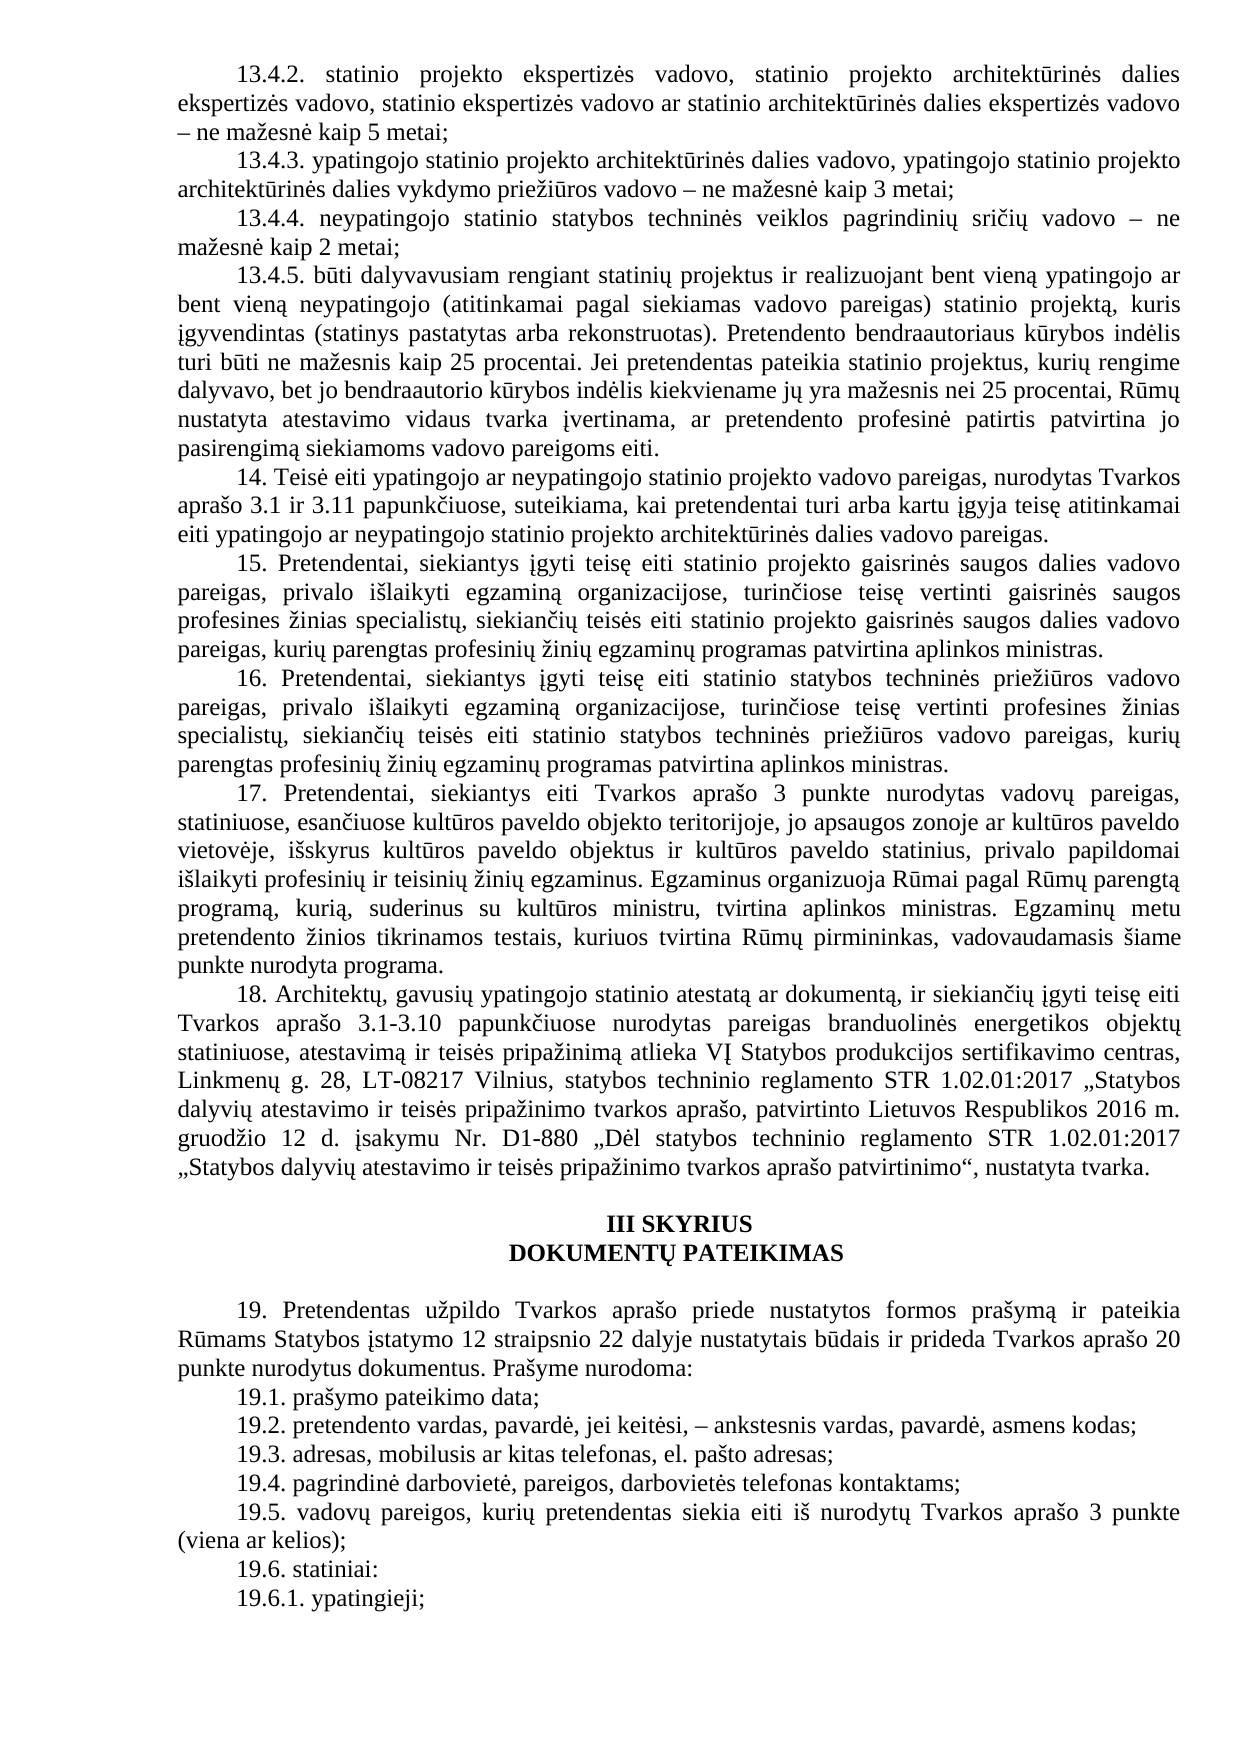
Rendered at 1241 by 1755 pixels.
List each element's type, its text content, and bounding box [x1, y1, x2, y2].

text 17. Pretendentai, siekiantys eiti Tvarkos aprašo 3 punkte nurodytas vadovų pareigas, statiniuose, esančiuose kultūros paveldo objekto teritorijoje, jo apsaugos zonoje ar kultūros paveldo vietovėje, išskyrus kultūros paveldo objektus ir kultūros paveldo statinius, privalo papildomai išlaikyti profesinių ir teisinių žinių egzaminus. Egzaminus organizuoja Rūmai pagal Rūmų parengtą programą, kurią, suderinus su kultūros ministru, tvirtina aplinkos ministras. Egzaminų metu pretendento žinios tikrinamos testais, kuriuos tvirtina Rūmų pirmininkas, vadovaudamasis šiame punkte nurodyta programa. [177, 778, 1181, 979]
text DOKUMENTŲ PATEIKIMAS [177, 1238, 1181, 1267]
text 19.6. statiniai: [177, 1554, 1181, 1583]
text 19. Pretendentas užpildo Tvarkos aprašo priede nustatytos formos prašymą ir pateikia Rūmams Statybos įstatymo 12 straipsnio 22 dalyje nustatytais būdais ir prideda Tvarkos aprašo 20 punkte nurodytus dokumentus. Prašyme nurodoma: [177, 1295, 1181, 1382]
text 14. Teisė eiti ypatingojo ar neypatingojo statinio projekto vadovo pareigas, nurodytas Tvarkos aprašo 3.1 ir 3.11 papunkčiuose, suteikiama, kai pretendentai turi arba kartu įgyja teisę atitinkamai eiti ypatingojo ar neypatingojo statinio projekto architektūrinės dalies vadovo pareigas. [177, 462, 1181, 548]
text 13.4.2. statinio projekto ekspertizės vadovo, statinio projekto architektūrinės dalies ekspertizės vadovo, statinio ekspertizės vadovo ar statinio architektūrinės dalies ekspertizės vadovo – ne mažesnė kaip 5 metai; [177, 59, 1181, 145]
text 13.4.4. neypatingojo statinio statybos techninės veiklos pagrindinių sričių vadovo – ne mažesnė kaip 2 metai; [177, 203, 1181, 260]
text 15. Pretendentai, siekiantys įgyti teisę eiti statinio projekto gaisrinės saugos dalies vadovo pareigas, privalo išlaikyti egzaminą organizacijose, turinčiose teisę vertinti gaisrinės saugos profesines žinias specialistų, siekiančių teisės eiti statinio projekto gaisrinės saugos dalies vadovo pareigas, kurių parengtas profesinių žinių egzaminų programas patvirtina aplinkos ministras. [177, 548, 1181, 663]
text 13.4.3. ypatingojo statinio projekto architektūrinės dalies vadovo, ypatingojo statinio projekto architektūrinės dalies vykdymo priežiūros vadovo – ne mažesnė kaip 3 metai; [177, 145, 1181, 203]
text 13.4.5. būti dalyvavusiam rengiant statinių projektus ir realizuojant bent vieną ypatingojo ar bent vieną neypatingojo (atitinkamai pagal siekiamas vadovo pareigas) statinio projektą, kuris įgyvendintas (statinys pastatytas arba rekonstruotas). Pretendento bendraautoriaus kūrybos indėlis turi būti ne mažesnis kaip 25 procentai. Jei pretendentas pateikia statinio projektus, kurių rengime dalyvavo, bet jo bendraautorio kūrybos indėlis kiekviename jų yra mažesnis nei 25 procentai, Rūmų nustatyta atestavimo vidaus tvarka įvertinama, ar pretendento profesinė patirtis patvirtina jo pasirengimą siekiamoms vadovo pareigoms eiti. [177, 260, 1181, 462]
text 19.6.1. ypatingieji; [177, 1583, 1181, 1612]
text 19.4. pagrindinė darbovietė, pareigos, darbovietės telefonas kontaktams; [177, 1468, 1181, 1497]
text 19.2. pretendento vardas, pavardė, jei keitėsi, – ankstesnis vardas, pavardė, asmens kodas; [177, 1410, 1181, 1439]
text 18. Architektų, gavusių ypatingojo statinio atestatą ar dokumentą, ir siekiančių įgyti teisę eiti Tvarkos aprašo 3.1-3.10 papunkčiuose nurodytas pareigas branduolinės energetikos objektų statiniuose, atestavimą ir teisės pripažinimą atlieka VĮ Statybos produkcijos sertifikavimo centras, Linkmenų g. 28, LT-08217 Vilnius, statybos techninio reglamento STR 1.02.01:2017 „Statybos dalyvių atestavimo ir teisės pripažinimo tvarkos aprašo, patvirtinto Lietuvos Respublikos 2016 m. gruodžio 12 d. įsakymu Nr. D1-880 „Dėl statybos techninio reglamento STR 1.02.01:2017 „Statybos dalyvių atestavimo ir teisės pripažinimo tvarkos aprašo patvirtinimo“, nustatyta tvarka. [177, 979, 1181, 1180]
text 16. Pretendentai, siekiantys įgyti teisę eiti statinio statybos techninės priežiūros vadovo pareigas, privalo išlaikyti egzaminą organizacijose, turinčiose teisę vertinti profesines žinias specialistų, siekiančių teisės eiti statinio statybos techninės priežiūros vadovo pareigas, kurių parengtas profesinių žinių egzaminų programas patvirtina aplinkos ministras. [177, 663, 1181, 778]
text 19.3. adresas, mobilusis ar kitas telefonas, el. pašto adresas; [177, 1439, 1181, 1468]
text 19.1. prašymo pateikimo data; [177, 1382, 1181, 1410]
text 19.5. vadovų pareigos, kurių pretendentas siekia eiti iš nurodytų Tvarkos aprašo 3 punkte (viena ar kelios); [177, 1497, 1181, 1554]
text III SKYRIUS [177, 1209, 1181, 1238]
